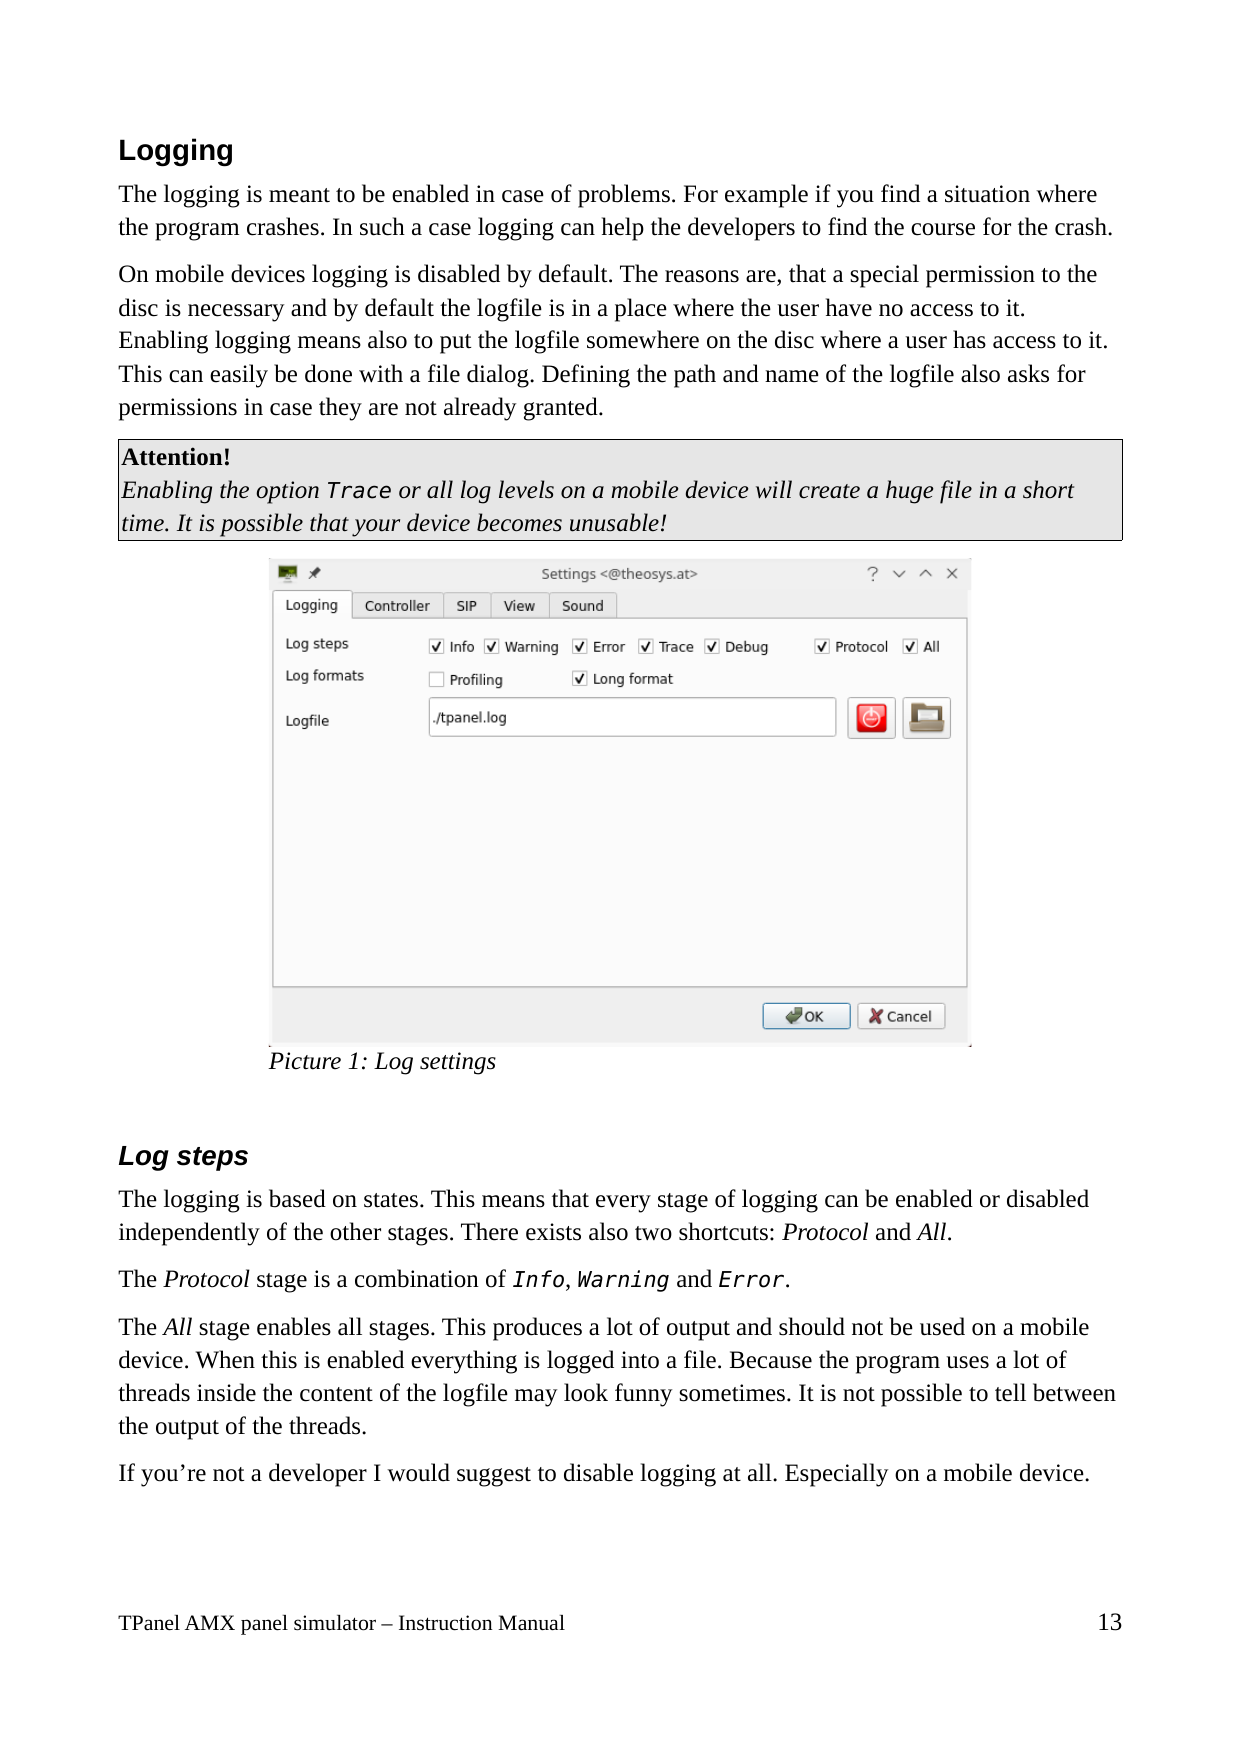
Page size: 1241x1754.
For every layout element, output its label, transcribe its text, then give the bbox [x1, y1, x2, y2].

text If you’re not a developer I would suggest to disable logging at all. Especially on a mobile device. [118, 1458, 1122, 1487]
text The All stage enables all stages. This produces a lot of output and should not be used on a mobile device. When this is enabled everything is logged into a file. Because the program uses a lot of threads inside the content of the logfile may look funny sometimes. It is not possible to tell between the output of the threads. [118, 1312, 1122, 1440]
text The logging is meant to be enabled in case of problems. For example if you find a situation where the program crashes. In such a case logging can help the developers to find the course for the crash. [118, 179, 1122, 241]
text The logging is based on states. This means that every stage of logging can be enabled or disabled independently of the other stages. There exists also two shortcuts: Protocol and All. [118, 1184, 1122, 1245]
text Attention! Enabling the option Trace or all log levels on a mobile device will create a huge file in a short time. It is possible that your device becomes unusable! [119, 440, 1122, 540]
picture [268, 558, 972, 1047]
subtitle Log steps [118, 1139, 1122, 1171]
text On mobile devices logging is disabled by default. The reasons are, that a special permission to the disc is necessary and by default the logfile is in a place where the user have no access to it. Enabling logging means also to put the logfile somewhere on the disc where a user has access to it. This can easily be done with a file dialog. Defining the path and name of the logfile also asks for permissions in case they are not already granted. [118, 259, 1122, 420]
subtitle Logging [118, 133, 1122, 166]
text Picture 1: Log settings [269, 1047, 971, 1075]
text The Protocol stage is a combination of Info, Warning and Error. [118, 1264, 1122, 1293]
